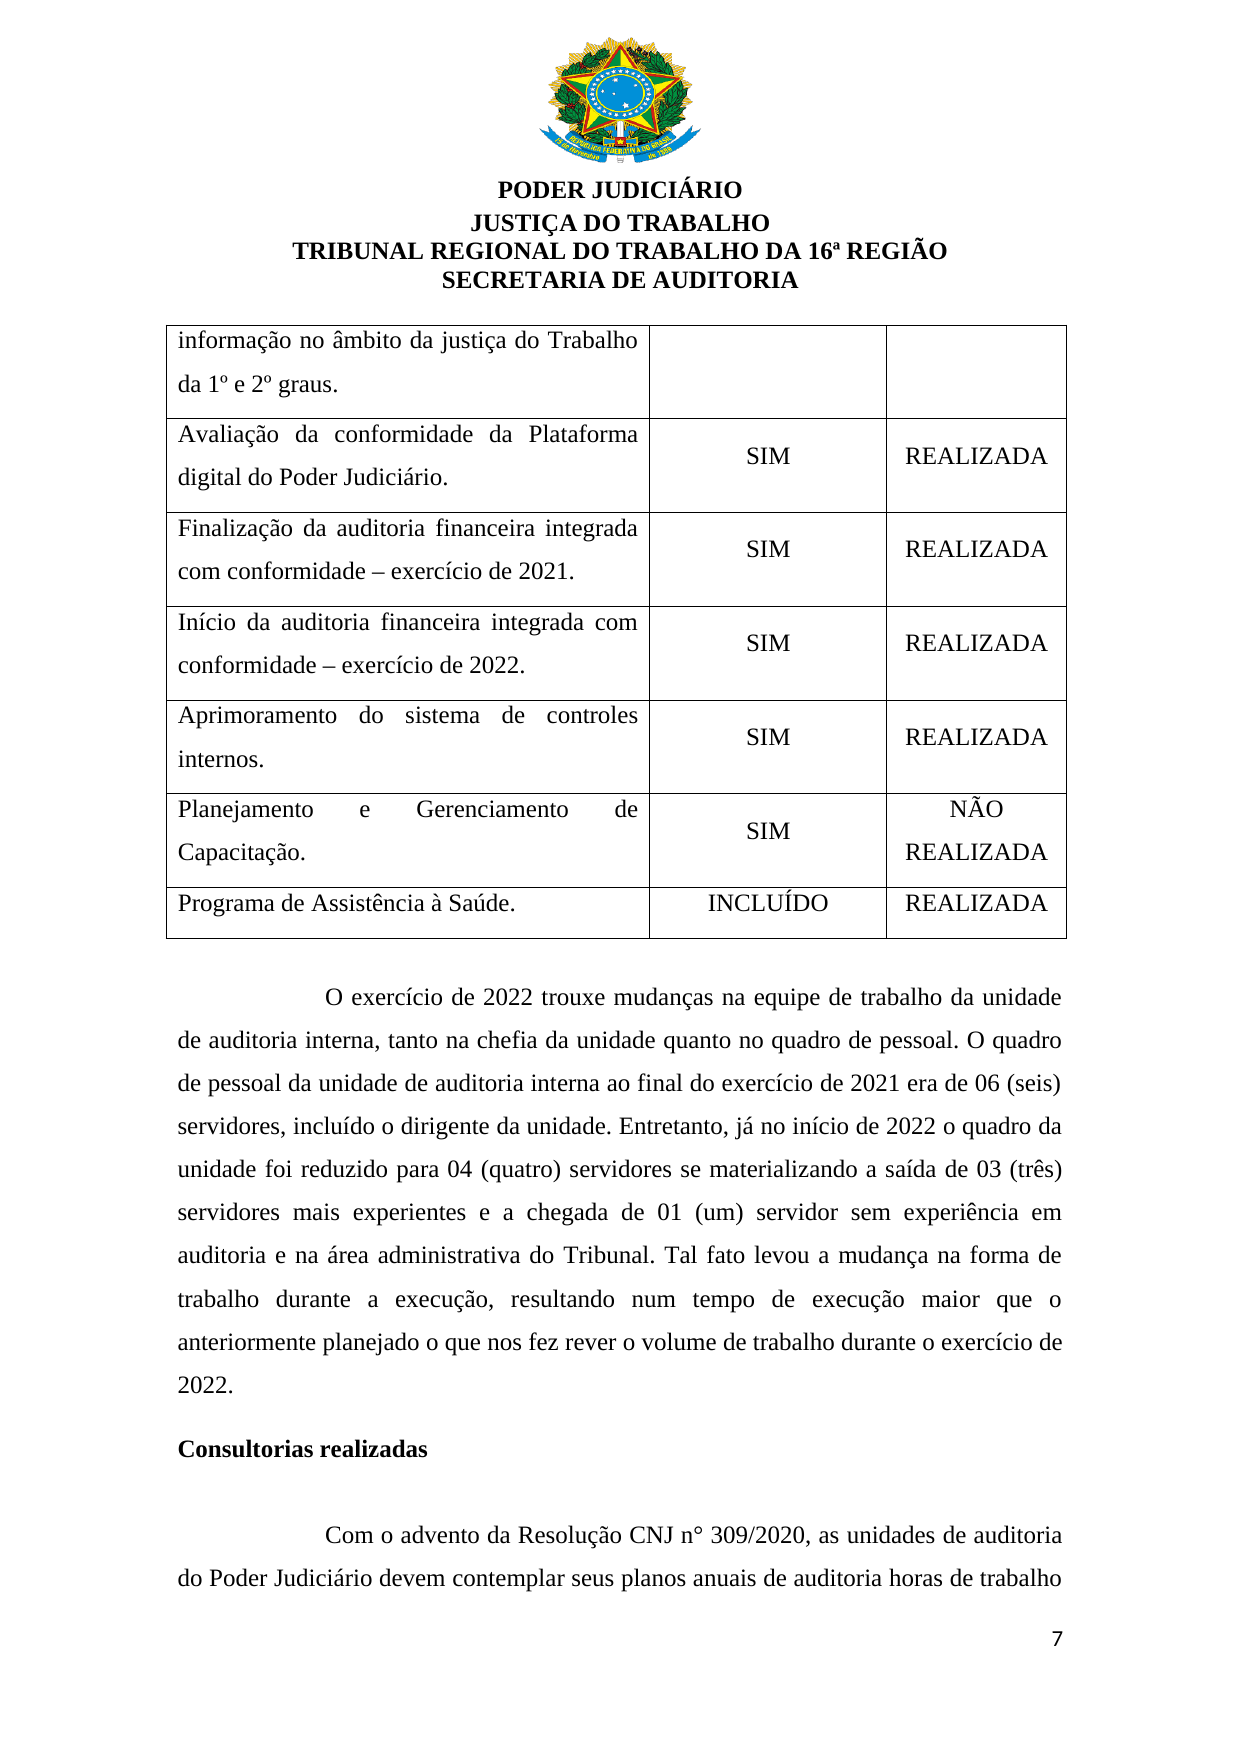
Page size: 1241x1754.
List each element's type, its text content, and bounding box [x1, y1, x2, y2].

table_cell informação no âmbito da justiça do Trabalho da 1º e 2º graus. [167, 326, 649, 418]
table_cell SIM [650, 419, 886, 512]
table_cell SIM [650, 794, 886, 887]
table_cell REALIZADA [887, 419, 1066, 512]
table_cell REALIZADA [887, 513, 1066, 606]
table_cell Finalização da auditoria financeira integrada com conformidade – exercício de 2021. [167, 513, 649, 606]
table_cell NÃO REALIZADA [887, 794, 1066, 887]
table_cell REALIZADA [887, 888, 1066, 938]
text Com o advento da Resolução CNJ n° 309/2020, as unidades de auditoria do Poder Judiciário devem contemplar seus planos anuais de auditoria horas de trabalho [177, 1520, 1063, 1592]
table_cell [887, 326, 1066, 418]
table_cell REALIZADA [887, 607, 1066, 699]
picture [536, 36, 702, 169]
table_cell Planejamento e Gerenciamento de Capacitação. [167, 794, 649, 887]
table_cell Aprimoramento do sistema de controles internos. [167, 701, 649, 793]
table_cell REALIZADA [887, 701, 1066, 793]
text Consultorias realizadas [177, 1434, 1063, 1463]
text O exercício de 2022 trouxe mudanças na equipe de trabalho da unidade de auditoria interna, tanto na chefia da unidade quanto no quadro de pessoal. O quadro de pessoal da unidade de auditoria interna ao final do exercício de 2021 era de 06 (seis) servidores, incluído o dirigente da unidade. Entretanto, já no início de 2022 o quadro da unidade foi reduzido para 04 (quatro) servidores se materializando a saída de 03 (três) servidores mais experientes e a chegada de 01 (um) servidor sem experiência em auditoria e na área administrativa do Tribunal. Tal fato levou a mudança na forma de trabalho durante a execução, resultando num tempo de execução maior que o anteriormente planejado o que nos fez rever o volume de trabalho durante o exercício de 2022. [177, 982, 1063, 1399]
table_cell Avaliação da conformidade da Plataforma digital do Poder Judiciário. [167, 419, 649, 512]
table_cell SIM [650, 701, 886, 793]
table_cell Programa de Assistência à Saúde. [167, 888, 649, 938]
table_cell INCLUÍDO [650, 888, 886, 938]
table_cell SIM [650, 513, 886, 606]
table_cell SIM [650, 607, 886, 699]
table_cell [650, 326, 886, 418]
table_cell Início da auditoria financeira integrada com conformidade – exercício de 2022. [167, 607, 649, 699]
